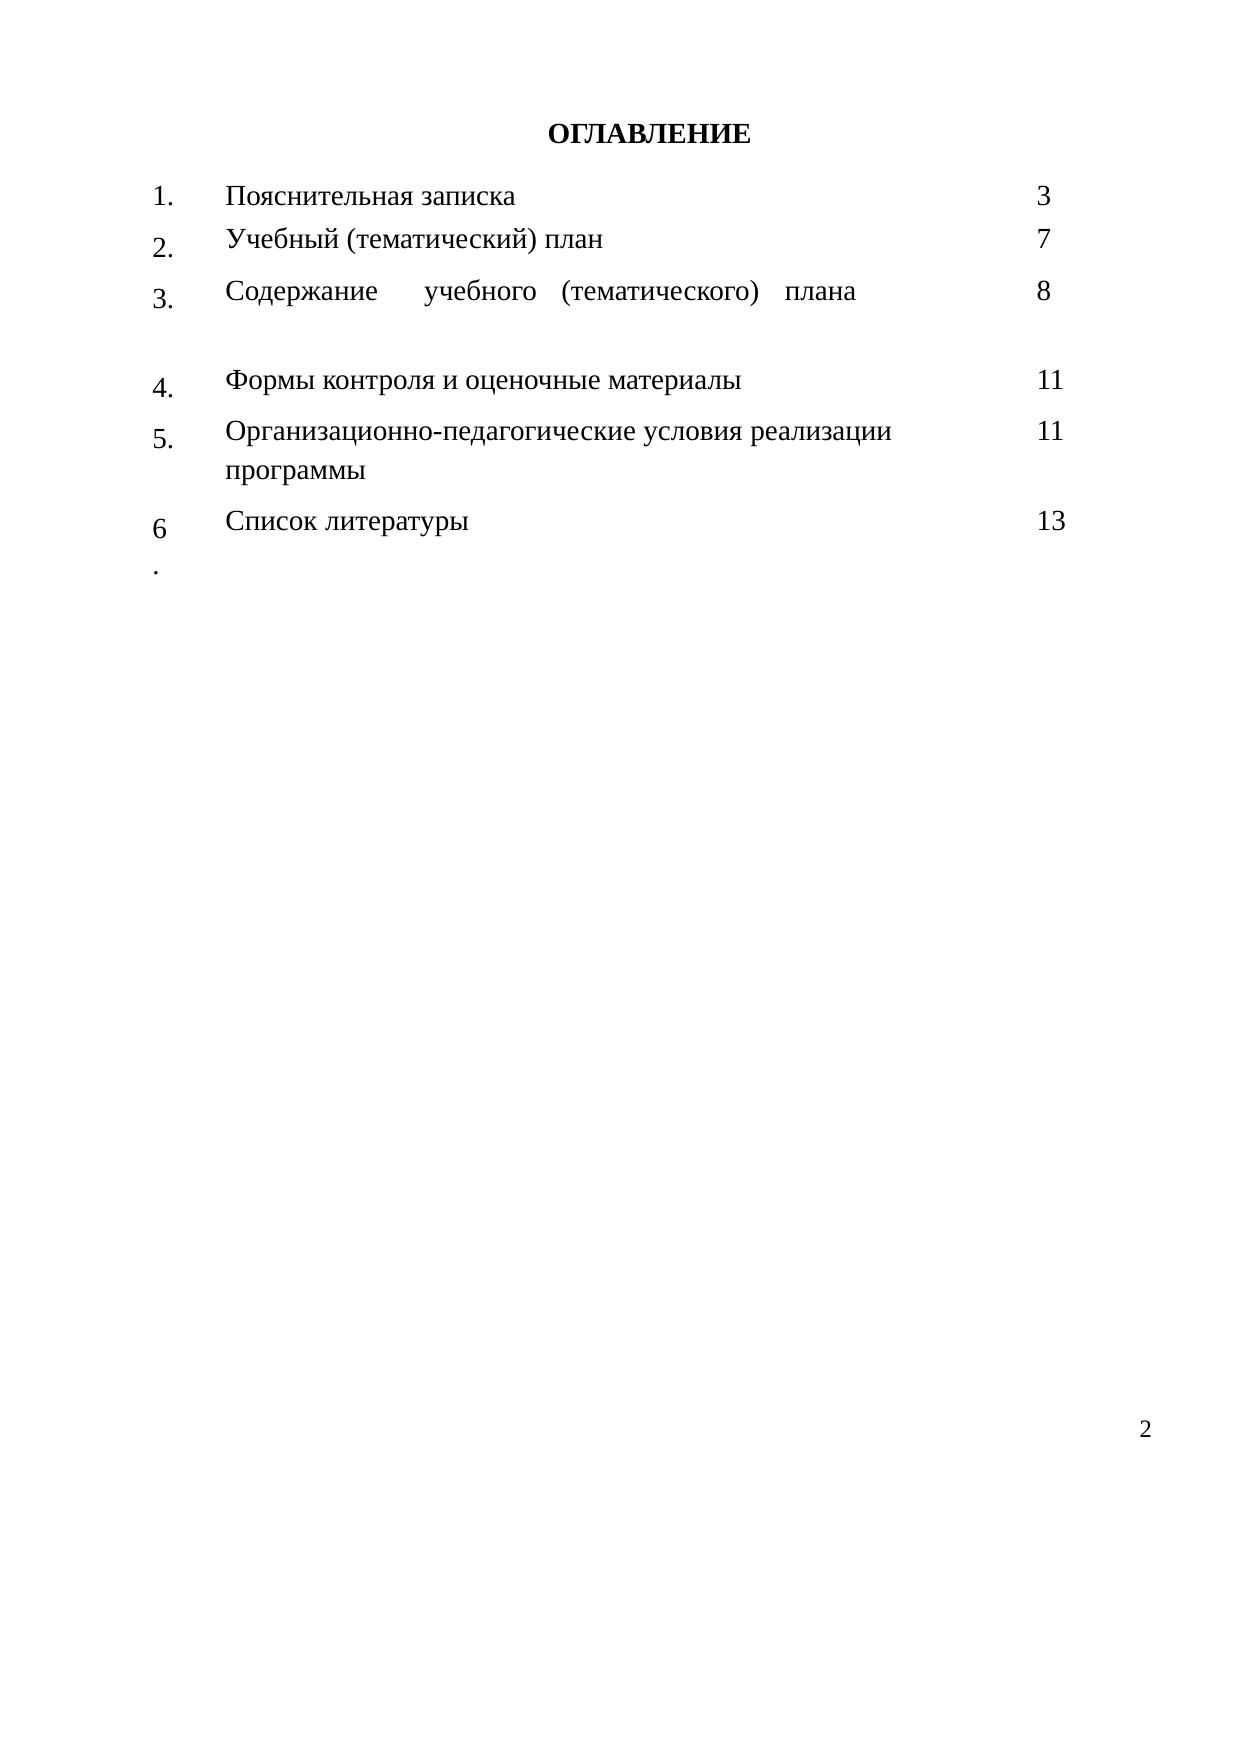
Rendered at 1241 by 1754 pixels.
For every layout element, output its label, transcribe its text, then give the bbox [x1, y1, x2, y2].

table_cell Содержание учебного (тематического) плана [203, 273, 1013, 362]
table_cell 7 [1014, 222, 1240, 273]
subtitle ОГЛАВЛЕНИЕ [162, 116, 1137, 150]
table_cell 8 [1014, 273, 1240, 362]
table_cell Формы контроля и оценочные материалы [203, 362, 1013, 413]
table_cell 13 [1014, 503, 1240, 583]
table_cell Список литературы [203, 503, 1013, 583]
table_cell 3. [131, 273, 203, 362]
table_header 1. [131, 180, 203, 222]
table_cell 11 [1014, 362, 1240, 413]
table_cell 2. [131, 222, 203, 273]
table_cell 11 [1014, 413, 1240, 503]
text 2 [131, 1414, 1152, 1443]
table_cell Учебный (тематический) план [203, 222, 1013, 273]
table_header Пояснительная записка [203, 180, 1013, 222]
table_cell 4. [131, 362, 203, 413]
table_cell 5. [131, 413, 203, 503]
table_cell 6 . [131, 503, 203, 583]
table_header 3 [1014, 180, 1240, 222]
table_cell Организационно-педагогические условия реализации программы [203, 413, 1013, 503]
